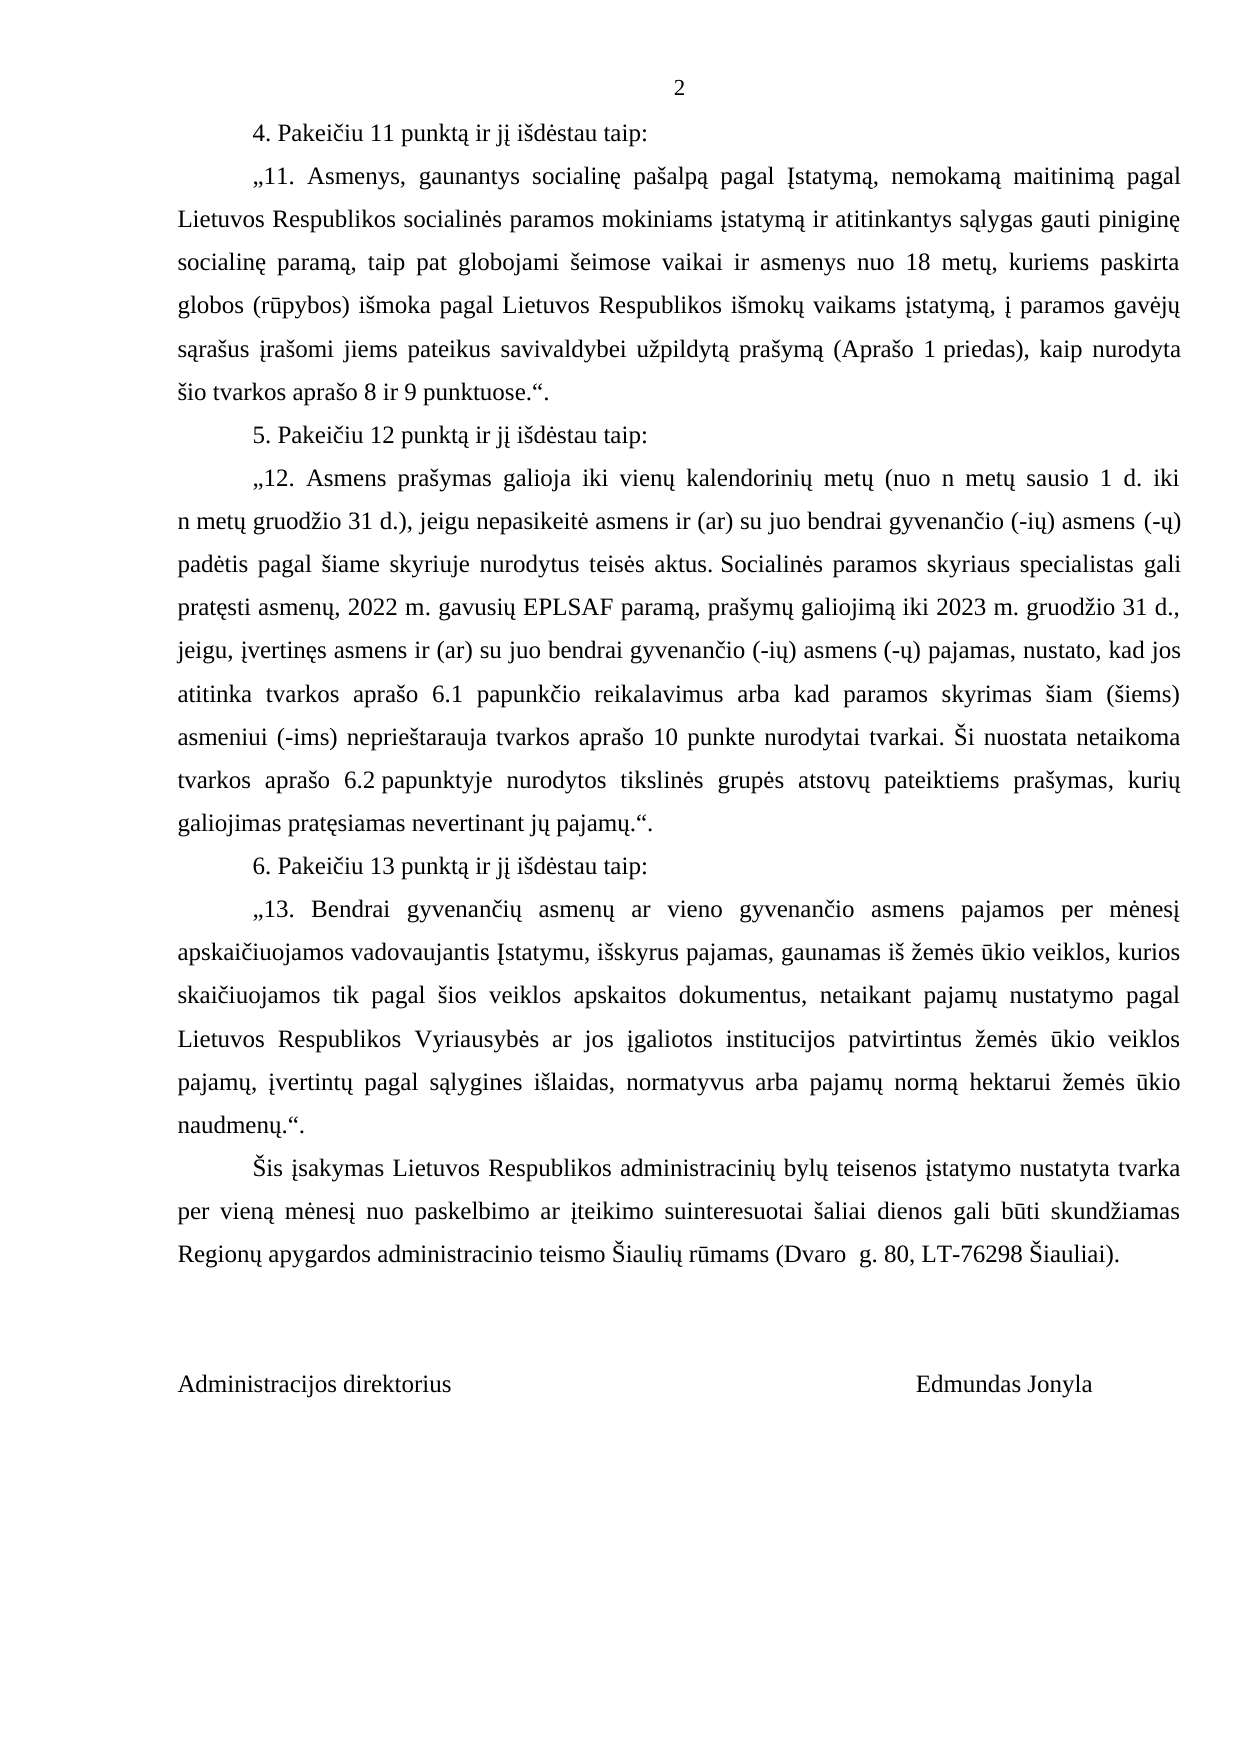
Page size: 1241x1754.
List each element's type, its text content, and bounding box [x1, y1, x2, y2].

text Šis įsakymas Lietuvos Respublikos administracinių bylų teisenos įstatymo nustatyta tvarka per vieną mėnesį nuo paskelbimo ar įteikimo suinteresuotai šaliai dienos gali būti skundžiamas Regionų apygardos administracinio teismo Šiaulių rūmams (Dvaro g. 80, LT-76298 Šiauliai). [177, 1153, 1181, 1268]
text „12. Asmens prašymas galioja iki vienų kalendorinių metų (nuo n metų sausio 1 d. iki n metų gruodžio 31 d.), jeigu nepasikeitė asmens ir (ar) su juo bendrai gyvenančio (-ių) asmens (‑ų) padėtis pagal šiame skyriuje nurodytus teisės aktus. Socialinės paramos skyriaus specialistas gali pratęsti asmenų, 2022 m. gavusių EPLSAF paramą, prašymų galiojimą iki 2023 m. gruodžio 31 d., jeigu, įvertinęs asmens ir (ar) su juo bendrai gyvenančio (-ių) asmens (‑ų) pajamas, nustato, kad jos atitinka tvarkos aprašo 6.1 papunkčio reikalavimus arba kad paramos skyrimas šiam (šiems) asmeniui (-ims) neprieštarauja tvarkos aprašo 10 punkte nurodytai tvarkai. Ši nuostata netaikoma tvarkos aprašo 6.2 papunktyje nurodytos tikslinės grupės atstovų pateiktiems prašymas, kurių galiojimas pratęsiamas nevertinant jų pajamų.“. [177, 463, 1181, 837]
text „11. Asmenys, gaunantys socialinę pašalpą pagal Įstatymą, nemokamą maitinimą pagal Lietuvos Respublikos socialinės paramos mokiniams įstatymą ir atitinkantys sąlygas gauti piniginę socialinę paramą, taip pat globojami šeimose vaikai ir asmenys nuo 18 metų, kuriems paskirta globos (rūpybos) išmoka pagal Lietuvos Respublikos išmokų vaikams įstatymą, į paramos gavėjų sąrašus įrašomi jiems pateikus savivaldybei užpildytą prašymą (Aprašo 1 priedas), kaip nurodyta šio tvarkos aprašo 8 ir 9 punktuose.“. [177, 161, 1181, 406]
text 4. Pakeičiu 11 punktą ir jį išdėstau taip: [177, 118, 1181, 147]
text 5. Pakeičiu 12 punktą ir jį išdėstau taip: [177, 420, 1181, 449]
text Administracijos direktorius Edmundas Jonyla [177, 1369, 1181, 1397]
text 6. Pakeičiu 13 punktą ir jį išdėstau taip: [177, 851, 1181, 880]
text „13. Bendrai gyvenančių asmenų ar vieno gyvenančio asmens pajamos per mėnesį apskaičiuojamos vadovaujantis Įstatymu, išskyrus pajamas, gaunamas iš žemės ūkio veiklos, kurios skaičiuojamos tik pagal šios veiklos apskaitos dokumentus, netaikant pajamų nustatymo pagal Lietuvos Respublikos Vyriausybės ar jos įgaliotos institucijos patvirtintus žemės ūkio veiklos pajamų, įvertintų pagal sąlygines išlaidas, normatyvus arba pajamų normą hektarui žemės ūkio naudmenų.“. [177, 894, 1181, 1139]
